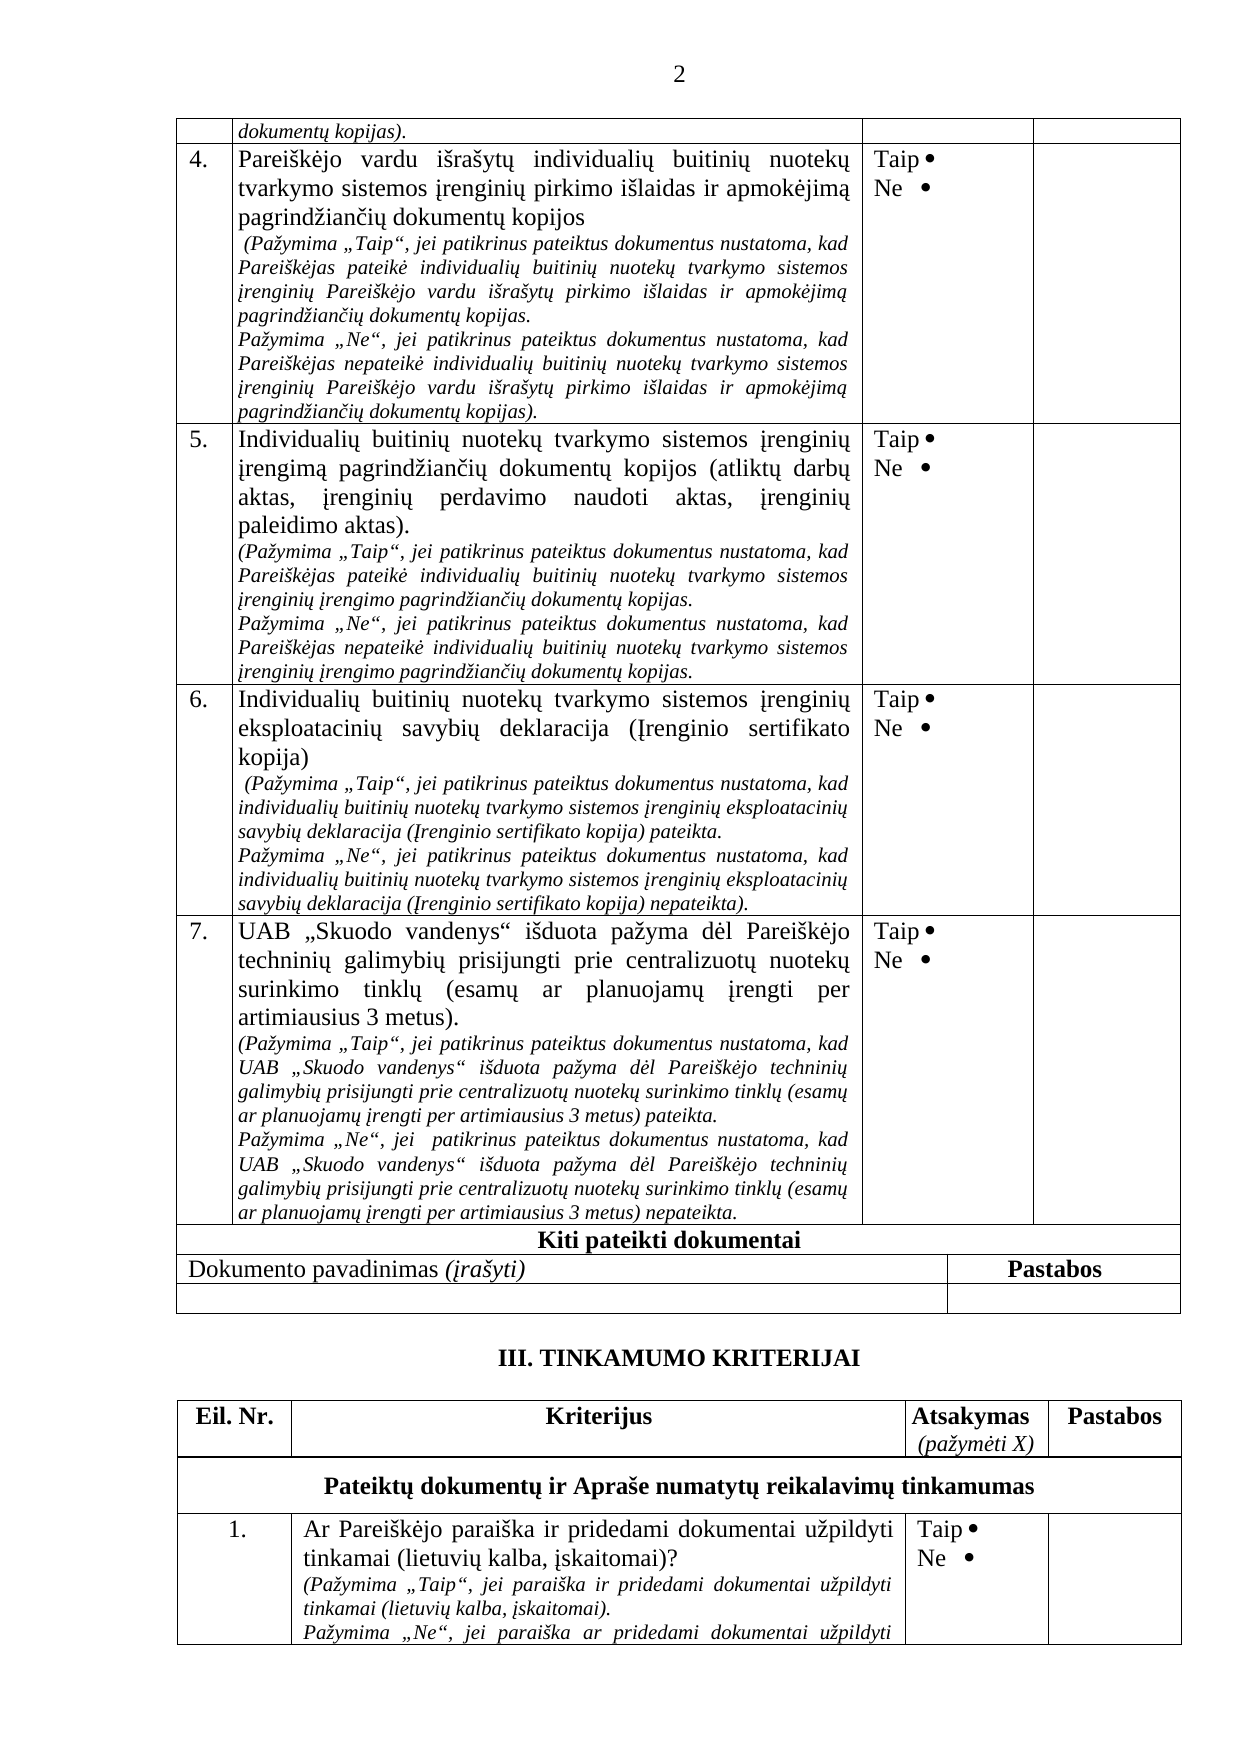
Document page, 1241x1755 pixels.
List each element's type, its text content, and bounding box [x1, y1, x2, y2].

table_cell Taip  Ne  [863, 144, 1033, 423]
table_cell Pastabos [948, 1255, 1180, 1283]
table_cell [1034, 119, 1180, 143]
table_cell [177, 1284, 947, 1313]
table_cell 7. [177, 916, 232, 1224]
table_cell Taip  Ne  [863, 424, 1033, 683]
table_cell Dokumento pavadinimas (įrašyti) [177, 1255, 947, 1283]
table_cell Kiti pateikti dokumentai [177, 1225, 1180, 1253]
table_cell Individualių buitinių nuotekų tvarkymo sistemos įrenginių eksploatacinių savybių deklaracija (Įrenginio sertifikato kopija) (Pažymima „Taip“, jei patikrinus pateiktus dokumentus nustatoma, kad individualių buitinių nuotekų tvarkymo sistemos įrenginių eksploatacinių savybių deklaracija (Įrenginio sertifikato kopija) pateikta. Pažymima „Ne“, jei patikrinus pateiktus dokumentus nustatoma, kad individualių buitinių nuotekų tvarkymo sistemos įrenginių eksploatacinių savybių deklaracija (Įrenginio sertifikato kopija) nepateikta). [233, 685, 862, 915]
table_cell Taip  Ne  [906, 1514, 1048, 1644]
table_cell [948, 1284, 1180, 1313]
table_cell dokumentų kopijas). [233, 119, 862, 143]
table_cell UAB „Skuodo vandenys“ išduota pažyma dėl Pareiškėjo techninių galimybių prisijungti prie centralizuotų nuotekų surinkimo tinklų (esamų ar planuojamų įrengti per artimiausius 3 metus). (Pažymima „Taip“, jei patikrinus pateiktus dokumentus nustatoma, kad UAB „Skuodo vandenys“ išduota pažyma dėl Pareiškėjo techninių galimybių prisijungti prie centralizuotų nuotekų surinkimo tinklų (esamų ar planuojamų įrengti per artimiausius 3 metus) pateikta. Pažymima „Ne“, jei patikrinus pateiktus dokumentus nustatoma, kad UAB „Skuodo vandenys“ išduota pažyma dėl Pareiškėjo techninių galimybių prisijungti prie centralizuotų nuotekų surinkimo tinklų (esamų ar planuojamų įrengti per artimiausius 3 metus) nepateikta. [233, 916, 862, 1224]
table_cell 4. [177, 144, 232, 423]
table_cell [1034, 916, 1180, 1224]
table_cell 5. [177, 424, 232, 683]
table_cell [177, 119, 232, 143]
table_cell [1034, 144, 1180, 423]
table_cell Individualių buitinių nuotekų tvarkymo sistemos įrenginių įrengimą pagrindžiančių dokumentų kopijos (atliktų darbų aktas, įrenginių perdavimo naudoti aktas, įrenginių paleidimo aktas). (Pažymima „Taip“, jei patikrinus pateiktus dokumentus nustatoma, kad Pareiškėjas pateikė individualių buitinių nuotekų tvarkymo sistemos įrenginių įrengimo pagrindžiančių dokumentų kopijas. Pažymima „Ne“, jei patikrinus pateiktus dokumentus nustatoma, kad Pareiškėjas nepateikė individualių buitinių nuotekų tvarkymo sistemos įrenginių įrengimo pagrindžiančių dokumentų kopijas. [233, 424, 862, 683]
table_cell Taip  Ne  [863, 685, 1033, 915]
table_cell [863, 119, 1033, 143]
table_header Atsakymas (pažymėti X) [906, 1401, 1048, 1456]
table_header Eil. Nr. [178, 1401, 291, 1456]
table_cell Ar Pareiškėjo paraiška ir pridedami dokumentai užpildyti tinkamai (lietuvių kalba, įskaitomai)? (Pažymima „Taip“, jei paraiška ir pridedami dokumentai užpildyti tinkamai (lietuvių kalba, įskaitomai). Pažymima „Ne“, jei paraiška ar pridedami dokumentai užpildyti [292, 1514, 905, 1644]
table_cell Pareiškėjo vardu išrašytų individualių buitinių nuotekų tvarkymo sistemos įrenginių pirkimo išlaidas ir apmokėjimą pagrindžiančių dokumentų kopijos (Pažymima „Taip“, jei patikrinus pateiktus dokumentus nustatoma, kad Pareiškėjas pateikė individualių buitinių nuotekų tvarkymo sistemos įrenginių Pareiškėjo vardu išrašytų pirkimo išlaidas ir apmokėjimą pagrindžiančių dokumentų kopijas. Pažymima „Ne“, jei patikrinus pateiktus dokumentus nustatoma, kad Pareiškėjas nepateikė individualių buitinių nuotekų tvarkymo sistemos įrenginių Pareiškėjo vardu išrašytų pirkimo išlaidas ir apmokėjimą pagrindžiančių dokumentų kopijas). [233, 144, 862, 423]
table_cell [1034, 424, 1180, 683]
table_cell Taip  Ne  [863, 916, 1033, 1224]
table_cell [1034, 685, 1180, 915]
table_cell [1049, 1514, 1181, 1644]
table_cell 6. [177, 685, 232, 915]
table_cell 1. [178, 1514, 291, 1644]
table_header Kriterijus [292, 1401, 905, 1456]
table_header Pastabos [1049, 1401, 1181, 1456]
text III. TINKAMUMO KRITERIJAI [177, 1343, 1181, 1372]
table_cell Pateiktų dokumentų ir Apraše numatytų reikalavimų tinkamumas [178, 1458, 1181, 1513]
